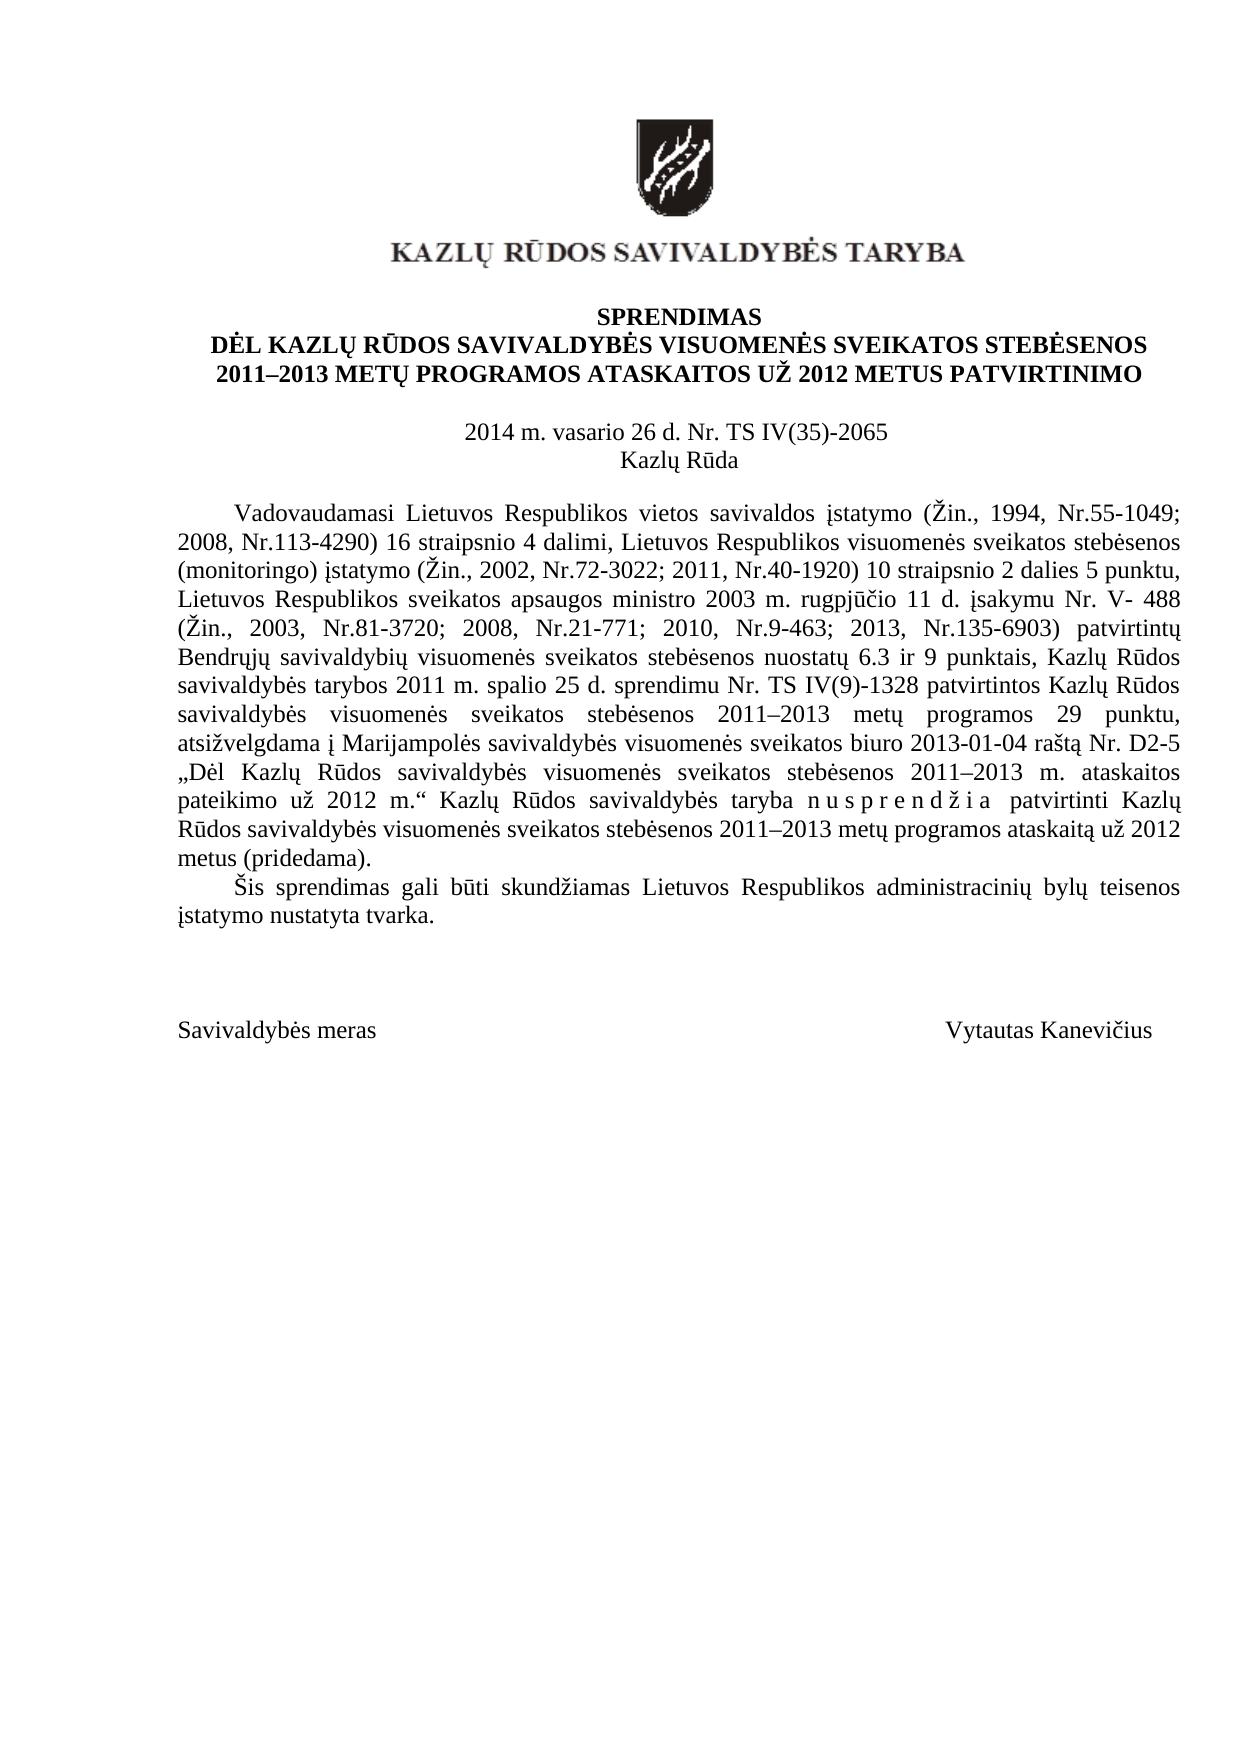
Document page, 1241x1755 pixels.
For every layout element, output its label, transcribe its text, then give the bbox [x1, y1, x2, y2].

text 2014 m. vasario 26 d. Nr. TS IV(35)-2065 [177, 417, 1181, 445]
text Kazlų Rūda [177, 445, 1181, 474]
text SPRENDIMAS [177, 302, 1181, 330]
text Šis sprendimas gali būti skundžiamas Lietuvos Respublikos administracinių bylų teisenos įstatymo nustatyta tvarka. [177, 872, 1181, 929]
text DĖL KAZLŲ RŪDOS SAVIVALDYBĖS VISUOMENĖS SVEIKATOS STEBĖSENOS 2011–2013 METŲ PROGRAMOS ATASKAITOS UŽ 2012 METUS PATVIRTINIMO [177, 330, 1181, 388]
text Vadovaudamasi Lietuvos Respublikos vietos savivaldos įstatymo (Žin., 1994, Nr.55-1049; 2008, Nr.113-4290) 16 straipsnio 4 dalimi, Lietuvos Respublikos visuomenės sveikatos stebėsenos (monitoringo) įstatymo (Žin., 2002, Nr.72-3022; 2011, Nr.40-1920) 10 straipsnio 2 dalies 5 punktu, Lietuvos Respublikos sveikatos apsaugos ministro 2003 m. rugpjūčio 11 d. įsakymu Nr. V- 488 (Žin., 2003, Nr.81-3720; 2008, Nr.21-771; 2010, Nr.9-463; 2013, Nr.135-6903) patvirtintų Bendrųjų savivaldybių visuomenės sveikatos stebėsenos nuostatų 6.3 ir 9 punktais, Kazlų Rūdos savivaldybės tarybos 2011 m. spalio 25 d. sprendimu Nr. TS IV(9)-1328 patvirtintos Kazlų Rūdos savivaldybės visuomenės sveikatos stebėsenos 2011–2013 metų programos 29 punktu, atsižvelgdama į Marijampolės savivaldybės visuomenės sveikatos biuro 2013-01-04 raštą Nr. D2-5 „Dėl Kazlų Rūdos savivaldybės visuomenės sveikatos stebėsenos 2011–2013 m. ataskaitos pateikimo už 2012 m.“ Kazlų Rūdos savivaldybės taryba nusprendžia patvirtinti Kazlų Rūdos savivaldybės visuomenės sveikatos stebėsenos 2011–2013 metų programos ataskaitą už 2012 metus (pridedama). [177, 498, 1181, 872]
text Savivaldybės meras Vytautas Kanevičius [177, 1016, 1181, 1044]
